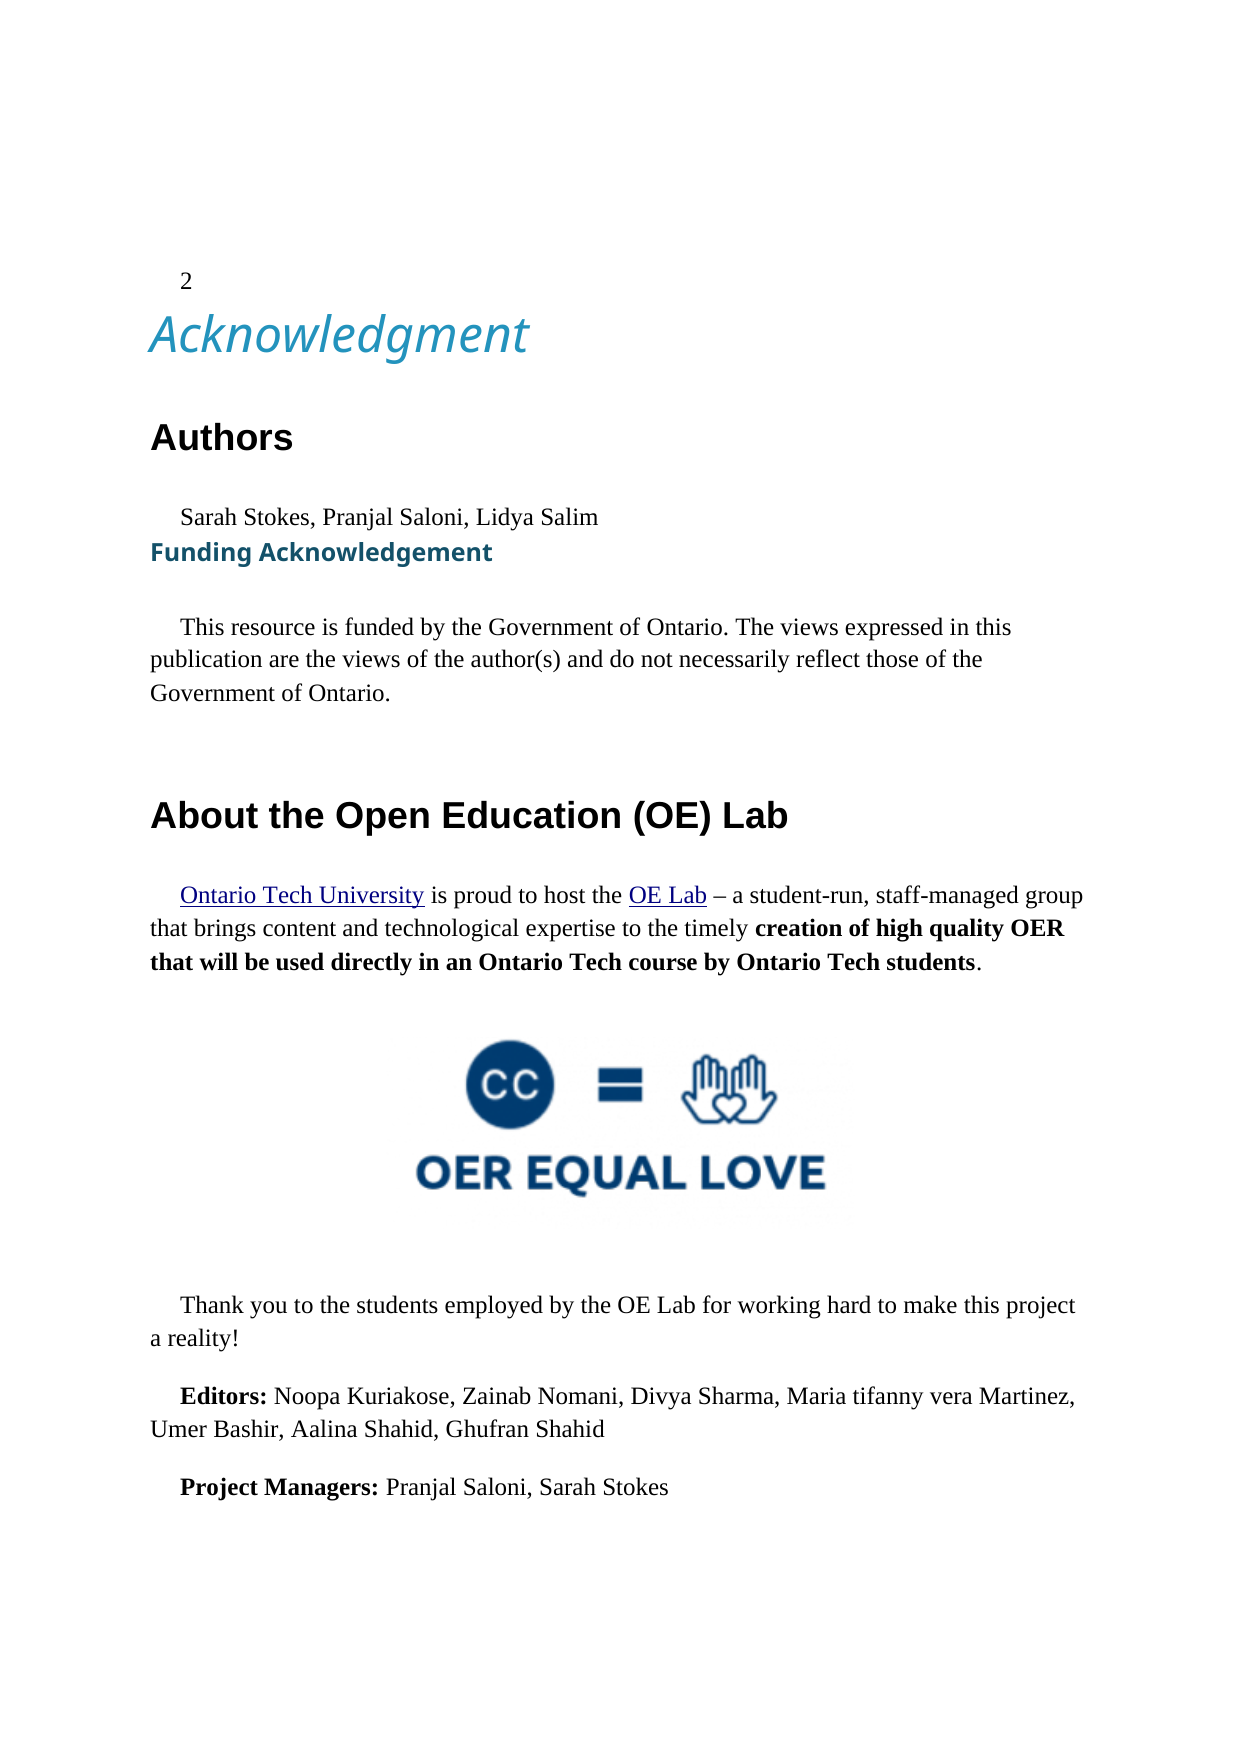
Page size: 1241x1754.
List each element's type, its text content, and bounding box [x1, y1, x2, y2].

text This resource is funded by the Government of Ontario. The views expressed in this publication are the views of the author(s) and do not necessarily reflect those of the Government of Ontario. [150, 557, 1090, 652]
subtitle Funding Acknowledgement [150, 481, 1090, 515]
text Project Managers: Pranjal Saloni, Sarah Stokes [150, 1364, 1090, 1393]
text Ontario Tech University is proud to host the OE Lab – a student-run, staff-managed group that brings content and technological expertise to the timely creation of high quality OER that will be used directly in an Ontario Tech course by Ontario Tech students. [150, 772, 1090, 867]
subtitle How to Attribute This Work [150, 1397, 1090, 1426]
text Editors: Noopa Kuriakose, Zainab Nomani, Divya Sharma, Maria tifanny vera Martinez, Umer Bashir, Aalina Shahid, Ghufran Shahid [150, 1273, 1090, 1335]
subtitle Authors [150, 390, 1090, 419]
text Suggested Attribution for This Work: eCampus Biological Science 3D Modeling produced by the OE Lab at Ontario Tech University, 2024, licensed under a CC BY NC SA 4.0 International License, unless otherwise noted. [150, 1455, 1090, 1550]
text Sarah Stokes, Pranjal Saloni, Lidya Salim [150, 448, 1090, 477]
subtitle About the Open Education (OE) Lab [150, 714, 1090, 743]
text 2 [150, 266, 1090, 295]
subtitle Acknowledgment [150, 299, 1090, 367]
text Thank you to the students employed by the OE Lab for working hard to make this project a reality! [150, 1182, 1090, 1244]
